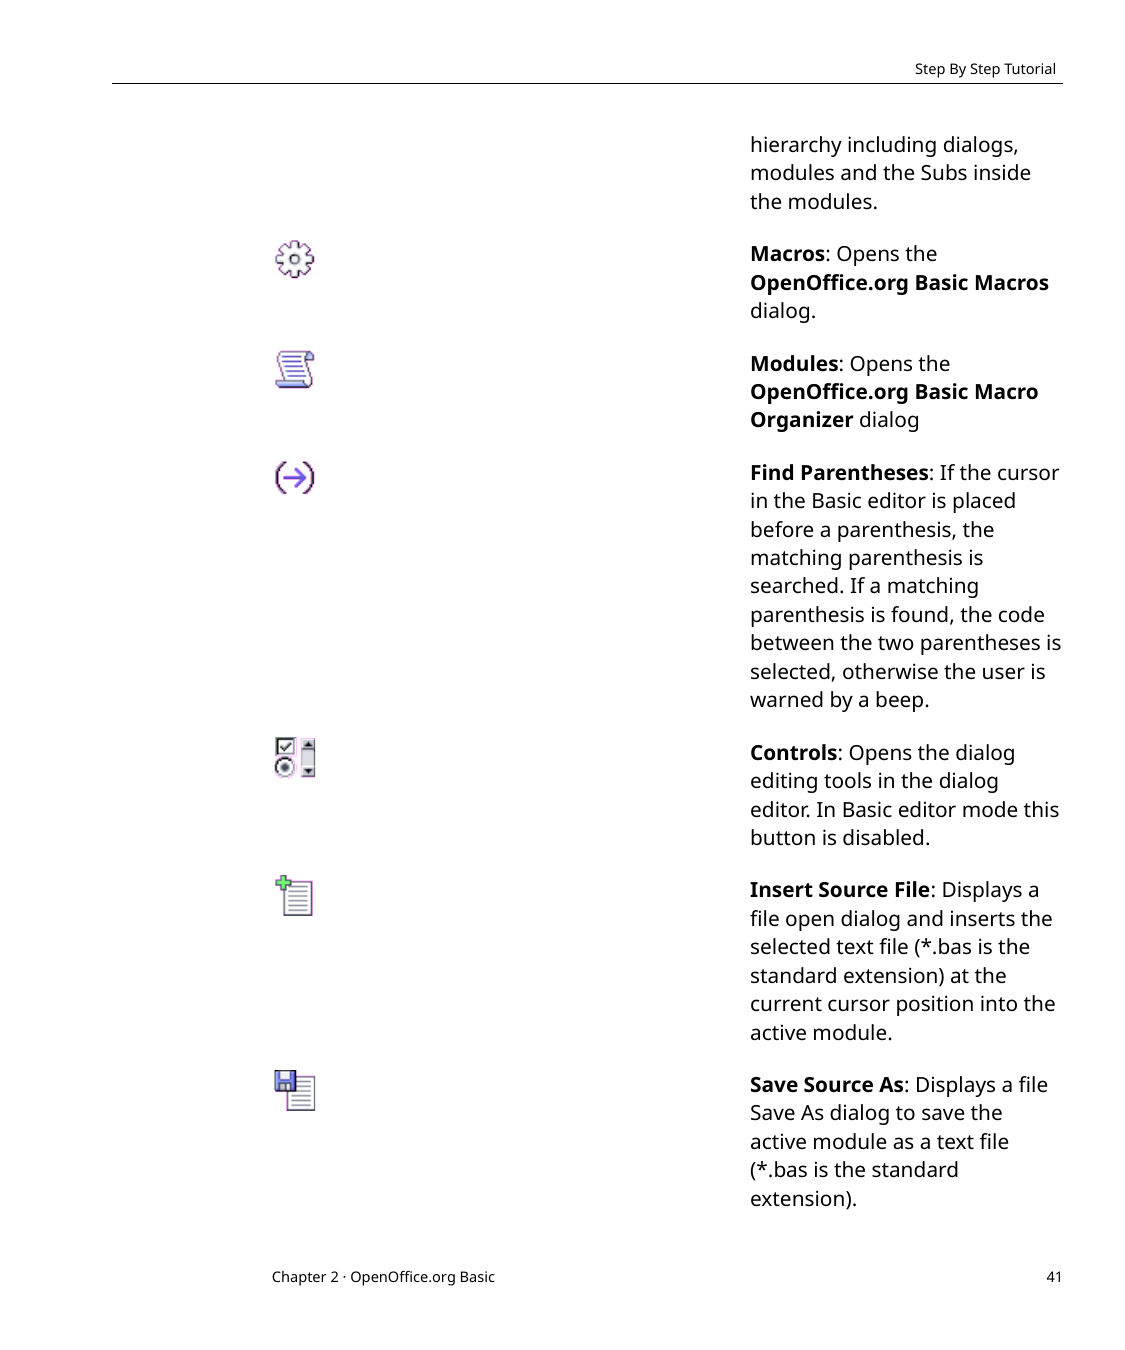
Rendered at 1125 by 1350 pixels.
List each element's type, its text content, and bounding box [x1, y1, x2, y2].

table_cell [112, 228, 587, 337]
table_cell Modules: Opens the OpenOffice.org Basic Macro Organizer dialog [588, 337, 1063, 446]
picture [274, 737, 316, 779]
table_cell [112, 864, 587, 1058]
table_cell Controls: Opens the dialog editing tools in the dialog editor. In Basic editor mode this button is disabled. [588, 726, 1063, 863]
table_cell Find Parentheses: If the cursor in the Basic editor is placed before a parenthesis, the matching parenthesis is searched. If a matching parenthesis is found, the code between the two parentheses is selected, otherwise the user is warned by a beep. [588, 446, 1063, 726]
table_cell [112, 446, 587, 726]
picture [274, 1070, 316, 1111]
table_cell Save Source As: Displays a file Save As dialog to save the active module as a text file (*.bas is the standard extension). [588, 1058, 1063, 1212]
picture [274, 348, 316, 390]
table_cell [112, 1058, 587, 1212]
table_cell [112, 726, 587, 863]
table_cell [112, 118, 587, 227]
table_cell Macros: Opens the OpenOffice.org Basic Macros dialog. [588, 228, 1063, 337]
picture [274, 875, 316, 916]
picture [274, 457, 316, 499]
picture [274, 239, 316, 280]
table_cell [112, 337, 587, 446]
table_cell hierarchy including dialogs, modules and the Subs inside the modules. [588, 118, 1063, 227]
table_cell Insert Source File: Displays a file open dialog and inserts the selected text file (*.bas is the standard extension) at the current cursor position into the active module. [588, 864, 1063, 1058]
